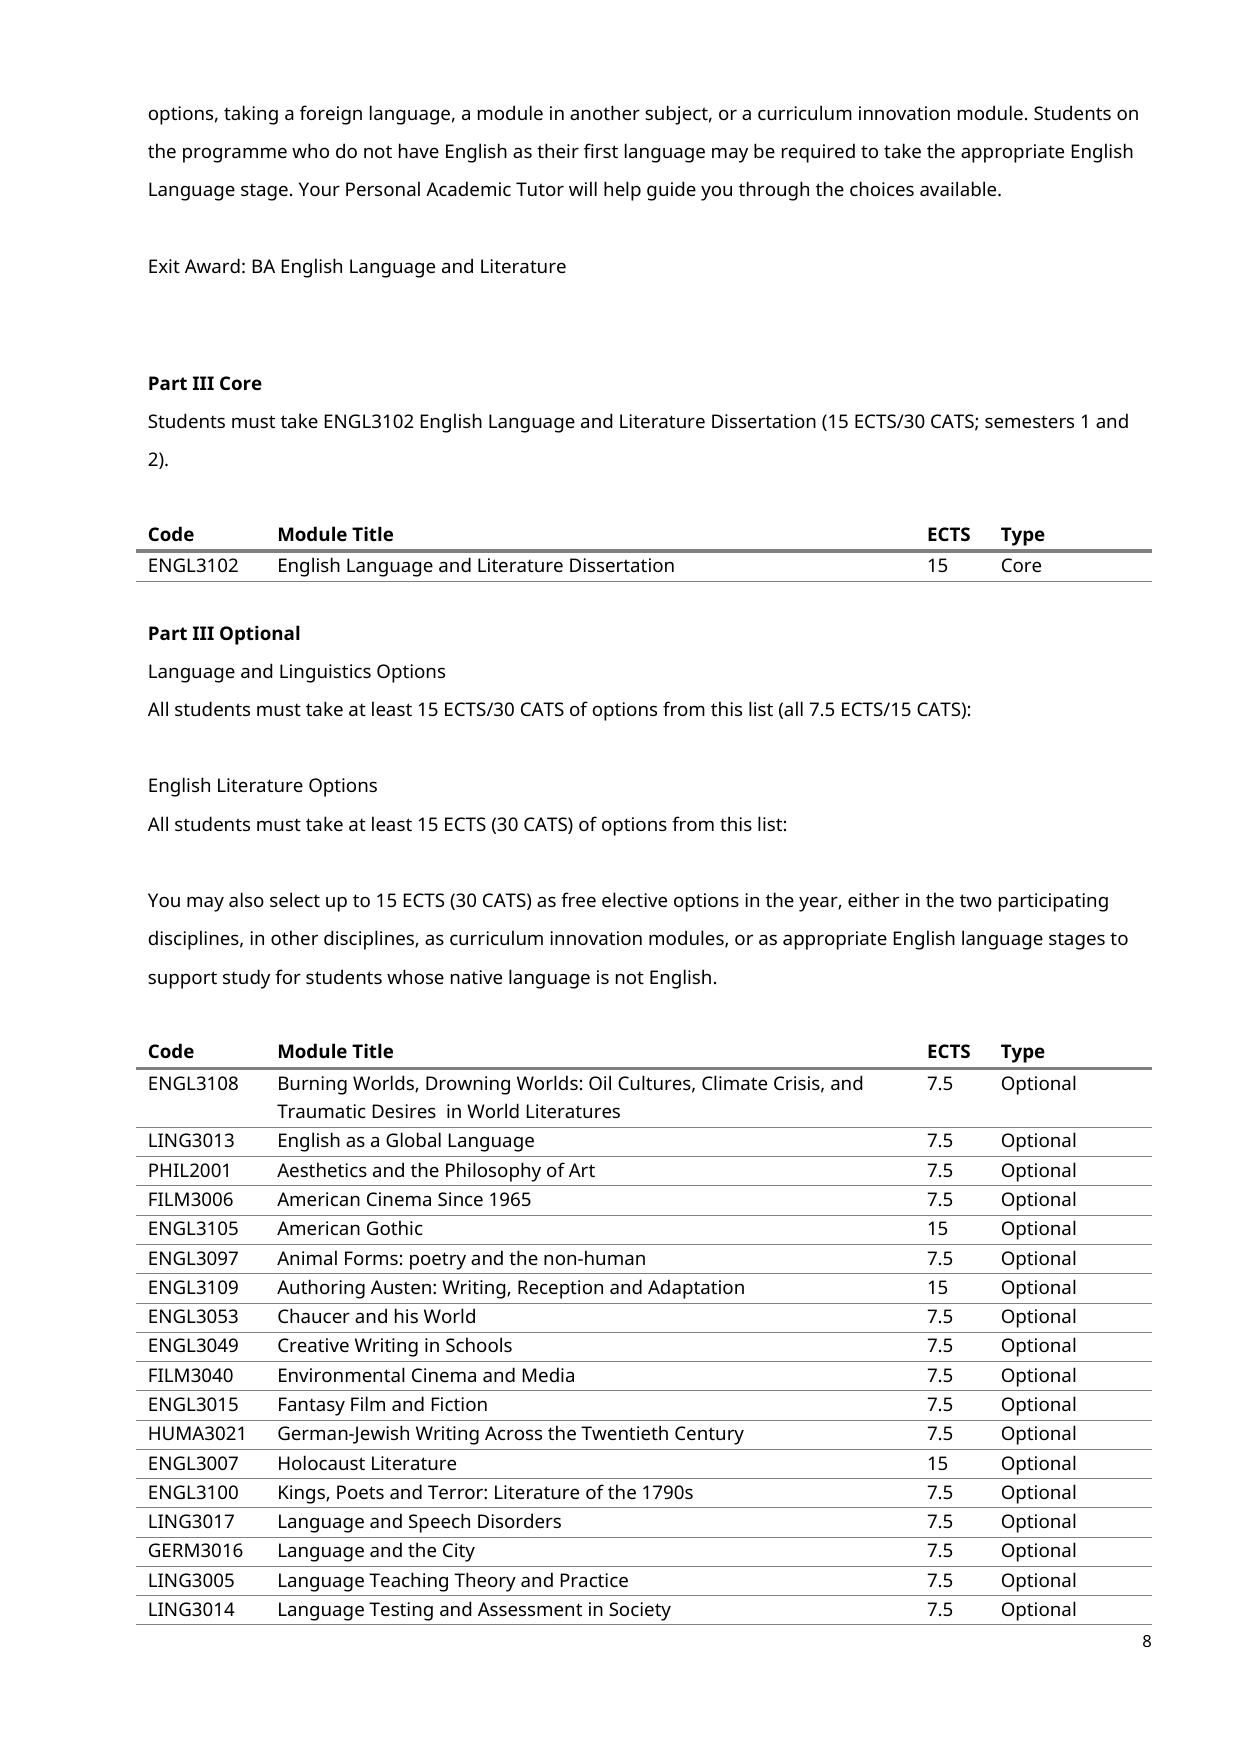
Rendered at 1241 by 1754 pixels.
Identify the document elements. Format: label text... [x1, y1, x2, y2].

table_cell Language and the City [266, 1538, 916, 1566]
table_cell Module Title [266, 521, 916, 549]
table_cell Optional [989, 1186, 1152, 1214]
table_cell Optional [989, 1362, 1152, 1390]
table_cell 7.5 [916, 1479, 989, 1507]
table_cell 15 [916, 553, 989, 581]
table_cell 7.5 [916, 1391, 989, 1419]
table_cell 7.5 [916, 1157, 989, 1185]
table_cell ENGL3109 [136, 1274, 266, 1302]
table_cell Part III Optional Language and Linguistics Options All students must take at least 15 ECTS/30 CATS of options from this list (all 7.5 ECTS/15 CATS): English Literature Options All students must take at least 15 ECTS (30 CATS) of options from this list: You may also select up to 15 ECTS (30 CATS) as free elective options in the year, either in the two participating disciplines, in other disciplines, as curriculum innovation modules, or as appropriate English language stages to support study for students whose native language is not English. [136, 582, 1152, 1038]
table_cell GERM3016 [136, 1538, 266, 1566]
table_cell ENGL3007 [136, 1450, 266, 1478]
table_cell Optional [989, 1596, 1152, 1624]
table_cell Optional [989, 1450, 1152, 1478]
table_cell Type [989, 521, 1152, 549]
table_cell Optional [989, 1304, 1152, 1332]
table_cell English as a Global Language [266, 1128, 916, 1156]
table_cell 7.5 [916, 1596, 989, 1624]
table_cell FILM3040 [136, 1362, 266, 1390]
table_cell Optional [989, 1274, 1152, 1302]
table_cell Optional [989, 1391, 1152, 1419]
table_cell Language Teaching Theory and Practice [266, 1567, 916, 1595]
table_cell LING3017 [136, 1508, 266, 1537]
table_cell Authoring Austen: Writing, Reception and Adaptation [266, 1274, 916, 1302]
table_cell Code [136, 521, 266, 549]
table_cell 7.5 [916, 1362, 989, 1390]
table_cell HUMA3021 [136, 1421, 266, 1449]
table_cell Environmental Cinema and Media [266, 1362, 916, 1390]
table_cell American Cinema Since 1965 [266, 1186, 916, 1214]
table_cell Optional [989, 1567, 1152, 1595]
table_cell LING3005 [136, 1567, 266, 1595]
table_cell FILM3006 [136, 1186, 266, 1214]
table_cell ENGL3049 [136, 1333, 266, 1361]
table_cell 15 [916, 1216, 989, 1244]
table_cell options, taking a foreign language, a module in another subject, or a curriculum innovation module. Students on the programme who do not have English as their first language may be required to take the appropriate English Language stage. Your Personal Academic Tutor will help guide you through the choices available. Exit Award: BA English Language and Literature [136, 99, 1152, 332]
table_cell 15 [916, 1274, 989, 1302]
table_cell English Language and Literature Dissertation [266, 553, 916, 581]
table_cell ENGL3108 [136, 1070, 266, 1127]
table_cell ENGL3097 [136, 1245, 266, 1273]
table_cell ENGL3105 [136, 1216, 266, 1244]
table_cell Creative Writing in Schools [266, 1333, 916, 1361]
table_cell Optional [989, 1245, 1152, 1273]
table_cell Kings, Poets and Terror: Literature of the 1790s [266, 1479, 916, 1507]
table_cell German-Jewish Writing Across the Twentieth Century [266, 1421, 916, 1449]
table_cell Module Title [266, 1039, 916, 1067]
table_cell ENGL3015 [136, 1391, 266, 1419]
table_cell American Gothic [266, 1216, 916, 1244]
table_cell Optional [989, 1070, 1152, 1127]
table_cell Code [136, 1039, 266, 1067]
table_cell Optional [989, 1538, 1152, 1566]
table_cell Aesthetics and the Philosophy of Art [266, 1157, 916, 1185]
table_cell Optional [989, 1421, 1152, 1449]
table_cell Optional [989, 1157, 1152, 1185]
table_cell Fantasy Film and Fiction [266, 1391, 916, 1419]
table_cell Animal Forms: poetry and the non-human [266, 1245, 916, 1273]
table_cell Optional [989, 1128, 1152, 1156]
table_cell Chaucer and his World [266, 1304, 916, 1332]
table_cell ECTS [916, 1039, 989, 1067]
table_cell LING3014 [136, 1596, 266, 1624]
table_cell Core [989, 553, 1152, 581]
table_cell 7.5 [916, 1245, 989, 1273]
table_cell 7.5 [916, 1333, 989, 1361]
table_cell 7.5 [916, 1508, 989, 1537]
table_cell Optional [989, 1333, 1152, 1361]
table_cell Language Testing and Assessment in Society [266, 1596, 916, 1624]
table_cell 7.5 [916, 1538, 989, 1566]
table_cell ENGL3100 [136, 1479, 266, 1507]
table_cell Part III Core Students must take ENGL3102 English Language and Literature Dissertation (15 ECTS/30 CATS; semesters 1 and 2). [136, 332, 1152, 521]
table_cell 7.5 [916, 1128, 989, 1156]
table_cell 7.5 [916, 1567, 989, 1595]
table_cell 15 [916, 1450, 989, 1478]
table_cell ECTS [916, 521, 989, 549]
table_cell Type [989, 1039, 1152, 1067]
table_cell ENGL3102 [136, 553, 266, 581]
table_cell Language and Speech Disorders [266, 1508, 916, 1537]
table_cell 7.5 [916, 1070, 989, 1127]
table_cell 7.5 [916, 1421, 989, 1449]
table_cell Optional [989, 1479, 1152, 1507]
table_cell Burning Worlds, Drowning Worlds: Oil Cultures, Climate Crisis, and Traumatic Desires in World Literatures [266, 1070, 916, 1127]
table_cell 7.5 [916, 1304, 989, 1332]
table_cell Optional [989, 1216, 1152, 1244]
table_cell ENGL3053 [136, 1304, 266, 1332]
table_cell Holocaust Literature [266, 1450, 916, 1478]
table_cell LING3013 [136, 1128, 266, 1156]
table_cell Optional [989, 1508, 1152, 1537]
table_cell PHIL2001 [136, 1157, 266, 1185]
table_cell 7.5 [916, 1186, 989, 1214]
